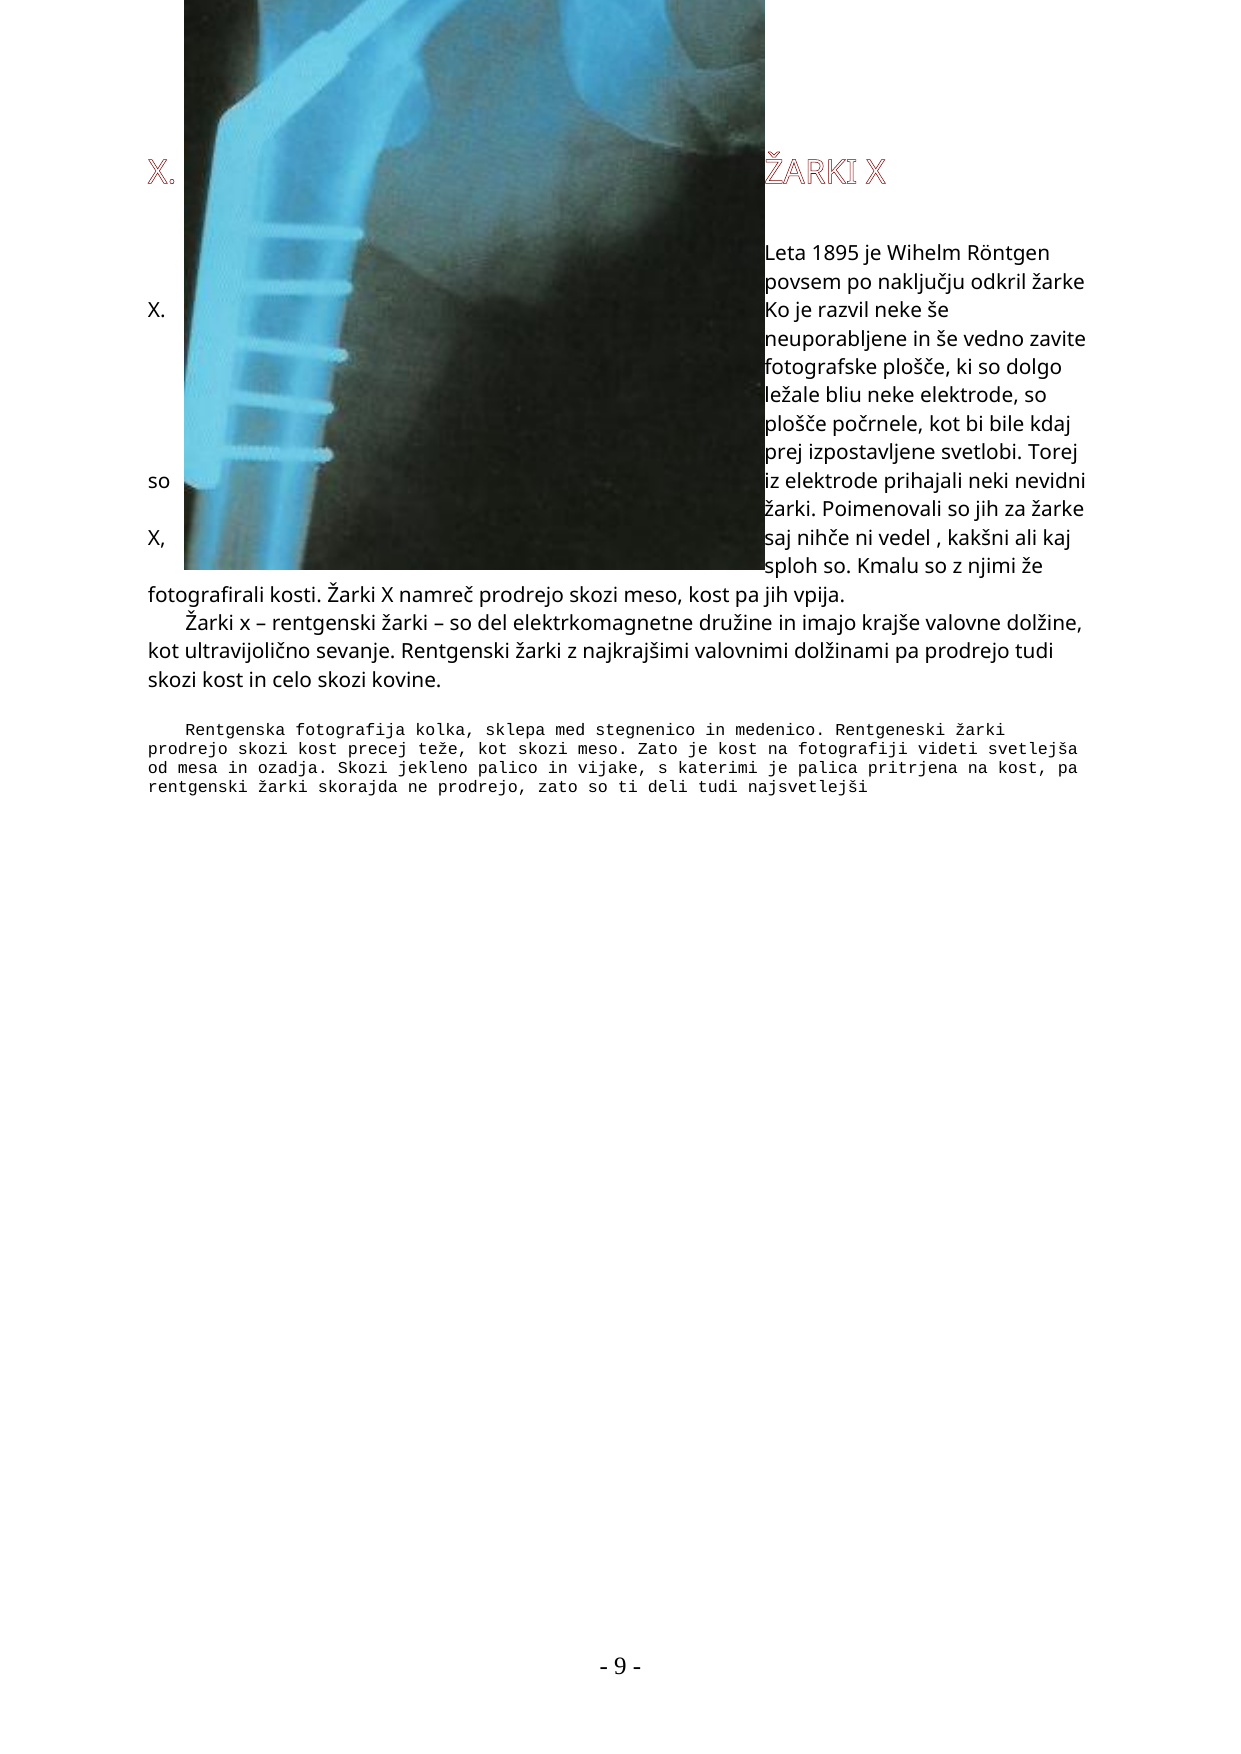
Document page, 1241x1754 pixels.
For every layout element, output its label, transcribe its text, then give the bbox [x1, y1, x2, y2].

picture [184, 0, 765, 148]
text Rentgenska fotografija kolka, sklepa med stegnenico in medenico. Rentgeneski žarki prodrejo skozi kost precej teže, kot skozi meso. Zato je kost na fotografiji videti svetlejša od mesa in ozadja. Skozi jekleno palico in vijake, s katerimi je palica pritrjena na kost, pa rentgenski žarki skorajda ne prodrejo, zato so ti deli tudi najsvetlejši [148, 722, 1093, 797]
picture [184, 193, 765, 238]
text X. ŽARKI X [148, 148, 1093, 193]
text Žarki x – rentgenski žarki – so del elektrkomagnetne družine in imajo krajše valovne dolžine, kot ultravijolično sevanje. Rentgenski žarki z najkrajšimi valovnimi dolžinami pa prodrejo tudi skozi kost in celo skozi kovine. [148, 608, 1093, 693]
text Leta 1895 je Wihelm Röntgen povsem po naključju odkril žarke X. Ko je razvil neke še neuporabljene in še vedno zavite fotografske plošče, ki so dolgo ležale bliu neke elektrode, so plošče počrnele, kot bi bile kdaj prej izpostavljene svetlobi. Torej so iz elektrode prihajali neki nevidni žarki. Poimenovali so jih za žarke X, saj nihče ni vedel , kakšni ali kaj sploh so. Kmalu so z njimi že fotografirali kosti. Žarki X namreč prodrejo skozi meso, kost pa jih vpija. [148, 238, 1093, 608]
